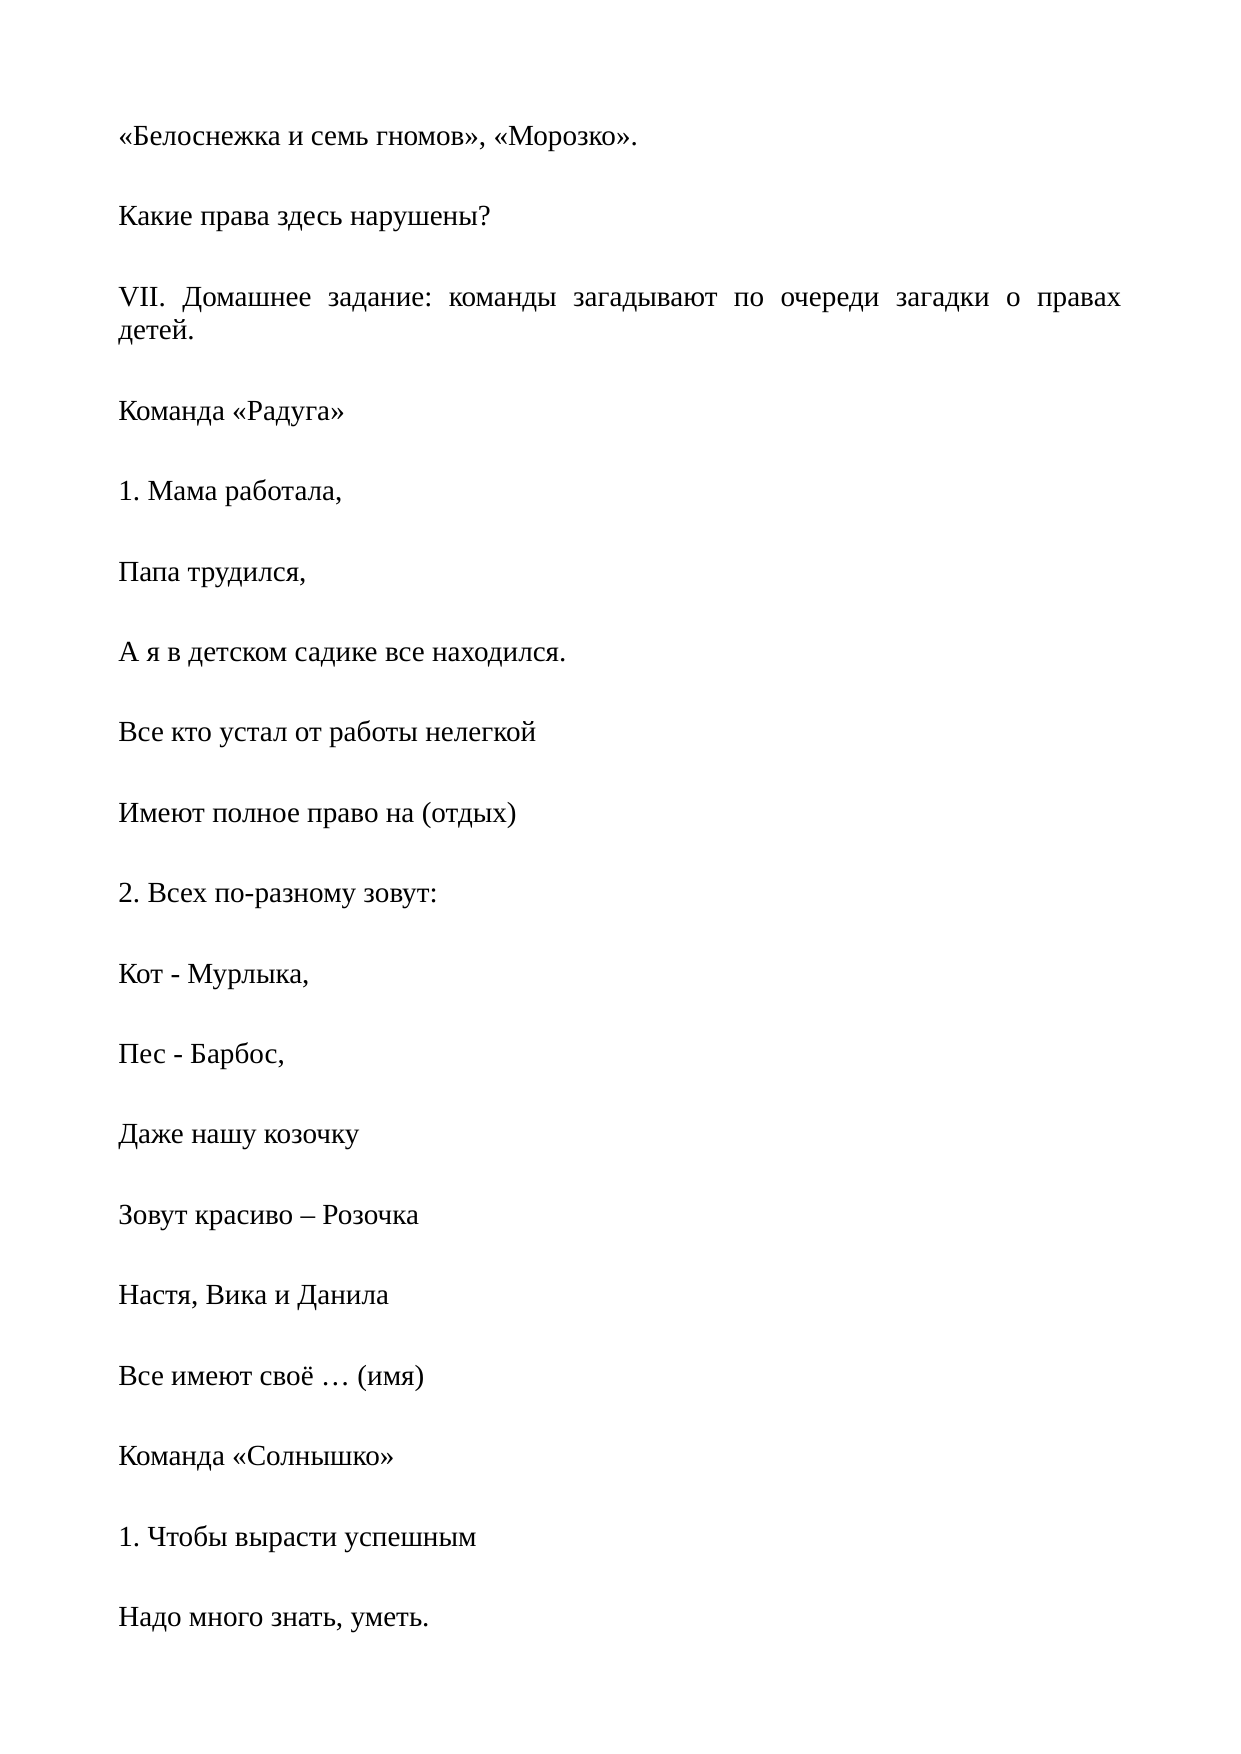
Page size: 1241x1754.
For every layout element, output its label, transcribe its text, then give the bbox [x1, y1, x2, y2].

text «Белоснежка и семь гномов», «Морозко». [118, 118, 1122, 152]
text Какие права здесь нарушены? [118, 198, 1122, 232]
text Команда «Солнышко» [118, 1438, 1122, 1472]
text 2. Всех по-разному зовут: [118, 875, 1122, 909]
text Имеют полное право на (отдых) [118, 795, 1122, 828]
text А я в детском садике все находился. [118, 634, 1122, 668]
text VII. Домашнее задание: команды загадывают по очереди загадки о правах детей. [118, 279, 1122, 346]
text Папа трудился, [118, 554, 1122, 587]
text 1. Мама работала, [118, 473, 1122, 507]
text Все кто устал от работы нелегкой [118, 714, 1122, 748]
text Пес - Барбос, [118, 1036, 1122, 1070]
text Зовут красиво – Розочка [118, 1197, 1122, 1231]
text Настя, Вика и Данила [118, 1277, 1122, 1311]
text Все имеют своё … (имя) [118, 1358, 1122, 1391]
text Команда «Радуга» [118, 393, 1122, 426]
text Надо много знать, уметь. [118, 1599, 1122, 1633]
text 1. Чтобы вырасти успешным [118, 1519, 1122, 1552]
text Кот - Мурлыка, [118, 956, 1122, 989]
text Даже нашу козочку [118, 1117, 1122, 1150]
